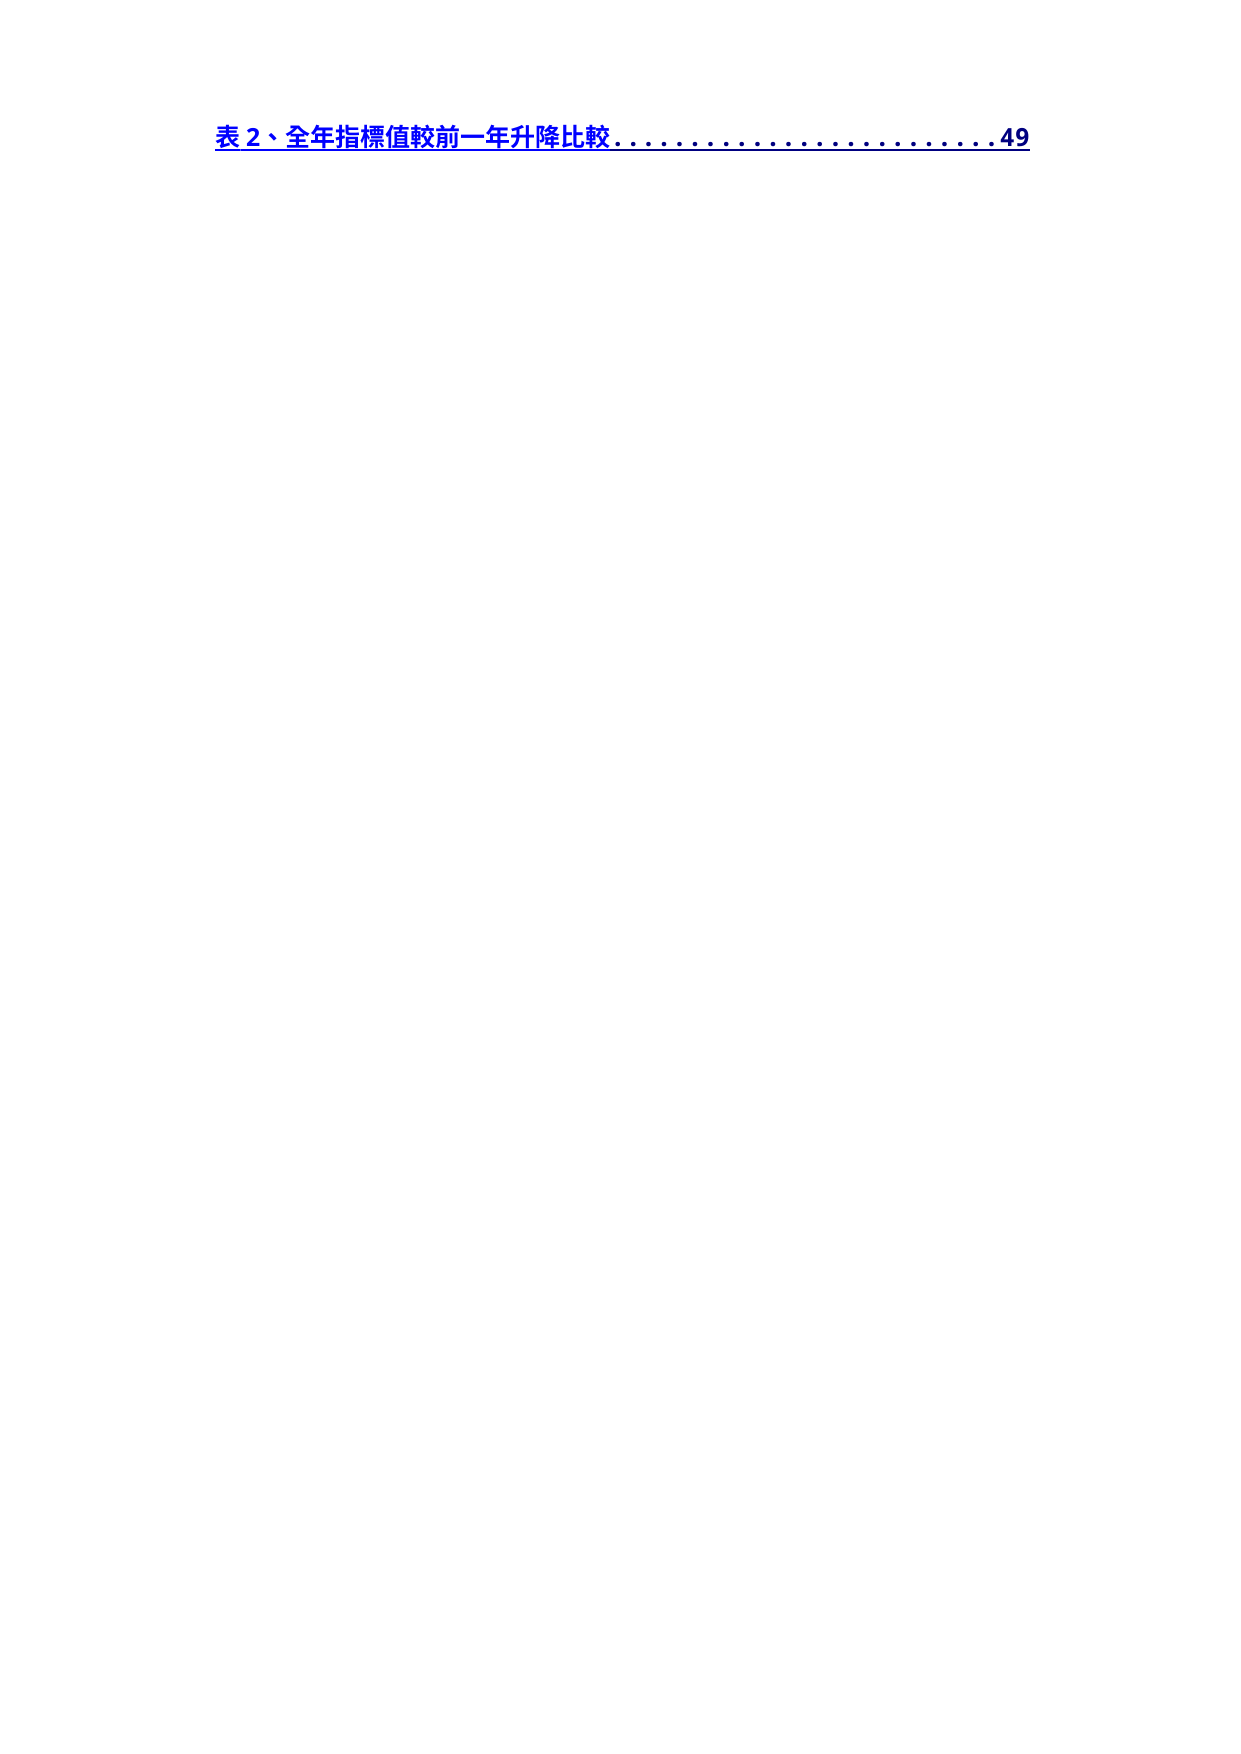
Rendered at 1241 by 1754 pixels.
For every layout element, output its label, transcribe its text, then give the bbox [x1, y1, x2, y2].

text 表2、全年指標值較前一年升降比較 49 [215, 94, 1075, 157]
